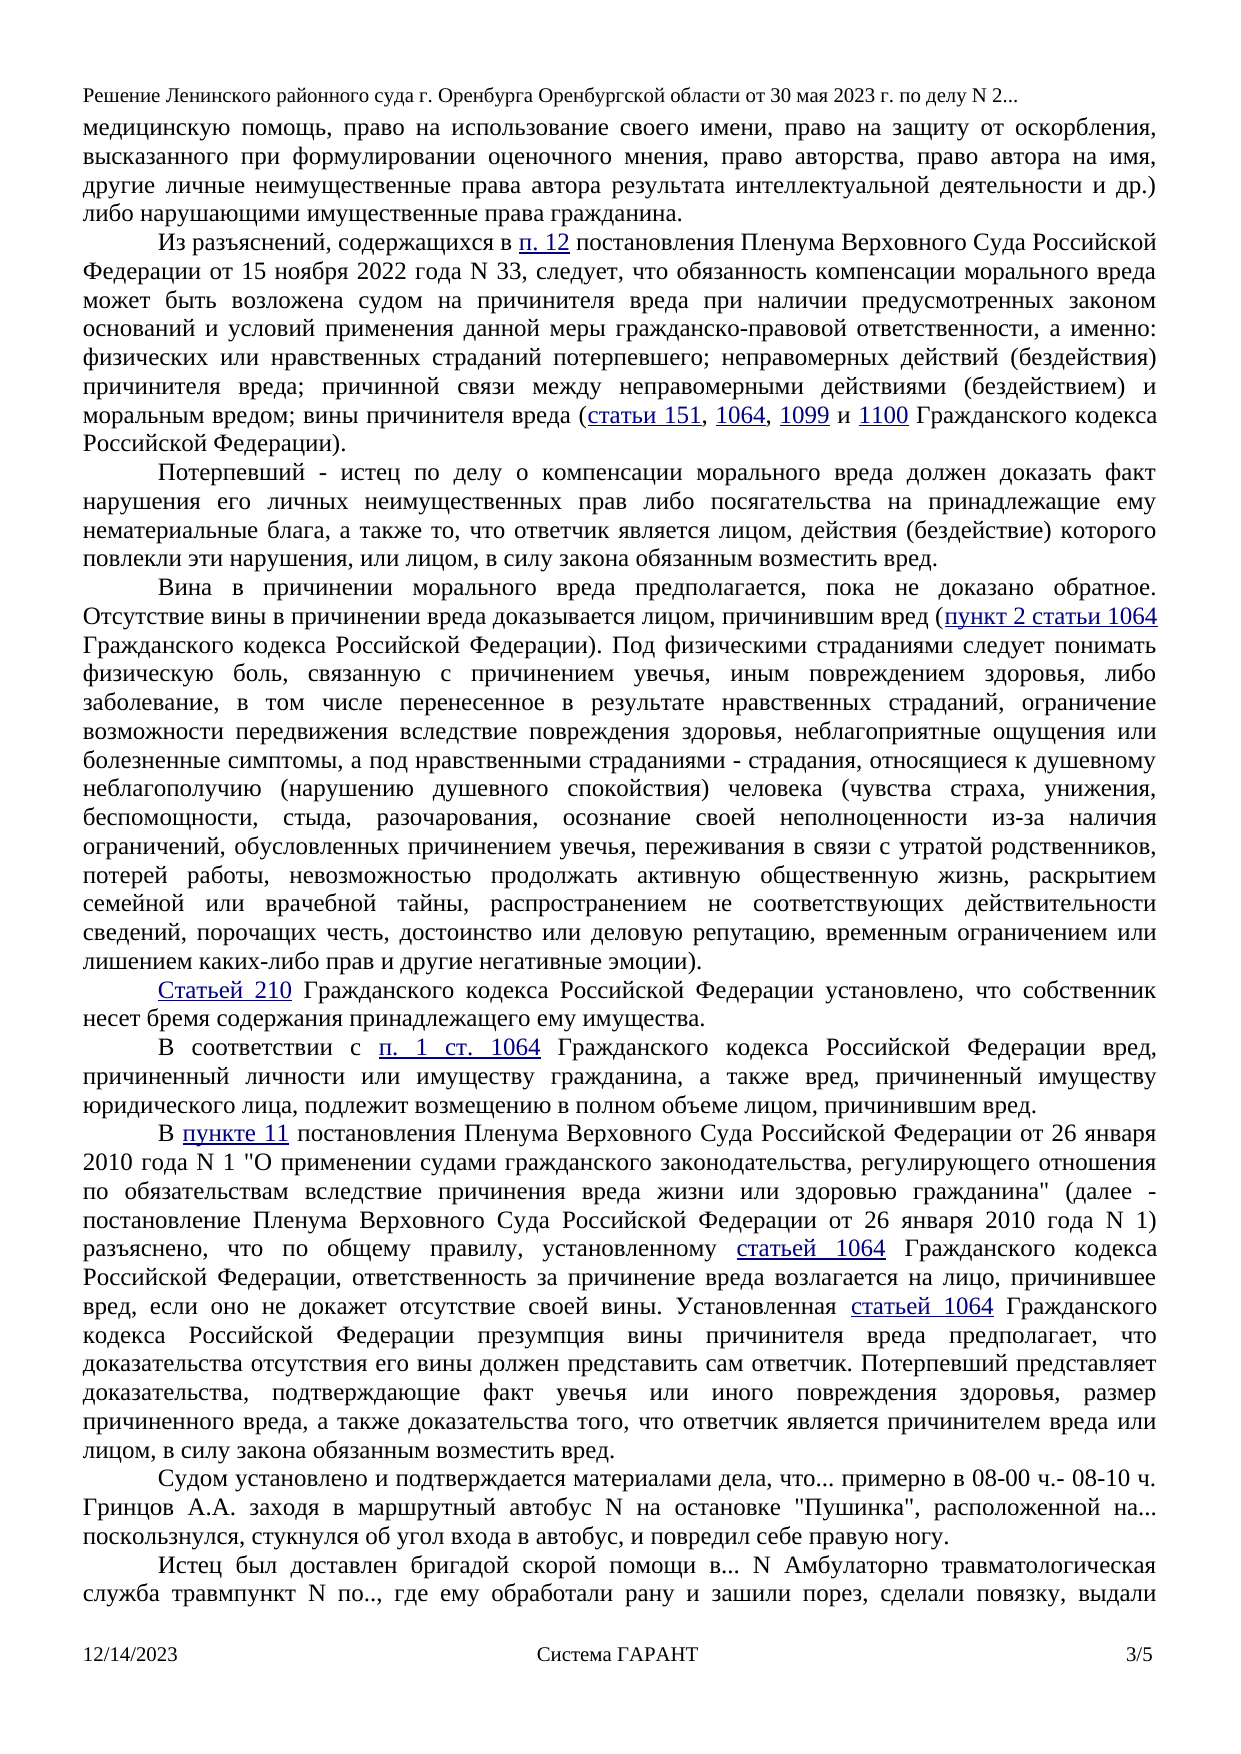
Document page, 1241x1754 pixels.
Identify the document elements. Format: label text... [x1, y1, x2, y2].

text В соответствии с п. 1 ст. 1064 Гражданского кодекса Российской Федерации вред, причиненный личности или имуществу гражданина, а также вред, причиненный имуществу юридического лица, подлежит возмещению в полном объеме лицом, причинившим вред. [83, 1032, 1157, 1118]
text медицинскую помощь, право на использование своего имени, право на защиту от оскорбления, высказанного при формулировании оценочного мнения, право авторства, право автора на имя, другие личные неимущественные права автора результата интеллектуальной деятельности и др.) либо нарушающими имущественные права гражданина. [83, 112, 1157, 227]
text В пункте 11 постановления Пленума Верховного Суда Российской Федерации от 26 января 2010 года N 1 "О применении судами гражданского законодательства, регулирующего отношения по обязательствам вследствие причинения вреда жизни или здоровью гражданина" (далее - постановление Пленума Верховного Суда Российской Федерации от 26 января 2010 года N 1) разъяснено, что по общему правилу, установленному статьей 1064 Гражданского кодекса Российской Федерации, ответственность за причинение вреда возлагается на лицо, причинившее вред, если оно не докажет отсутствие своей вины. Установленная статьей 1064 Гражданского кодекса Российской Федерации презумпция вины причинителя вреда предполагает, что доказательства отсутствия его вины должен представить сам ответчик. Потерпевший представляет доказательства, подтверждающие факт увечья или иного повреждения здоровья, размер причиненного вреда, а также доказательства того, что ответчик является причинителем вреда или лицом, в силу закона обязанным возместить вред. [83, 1118, 1157, 1463]
text Потерпевший - истец по делу о компенсации морального вреда должен доказать факт нарушения его личных неимущественных прав либо посягательства на принадлежащие ему нематериальные блага, а также то, что ответчик является лицом, действия (бездействие) которого повлекли эти нарушения, или лицом, в силу закона обязанным возместить вред. [83, 457, 1157, 572]
text Из разъяснений, содержащихся в п. 12 постановления Пленума Верховного Суда Российской Федерации от 15 ноября 2022 года N 33, следует, что обязанность компенсации морального вреда может быть возложена судом на причинителя вреда при наличии предусмотренных законом оснований и условий применения данной меры гражданско-правовой ответственности, а именно: физических или нравственных страданий потерпевшего; неправомерных действий (бездействия) причинителя вреда; причинной связи между неправомерными действиями (бездействием) и моральным вредом; вины причинителя вреда (статьи 151, 1064, 1099 и 1100 Гражданского кодекса Российской Федерации). [83, 227, 1157, 457]
text Вина в причинении морального вреда предполагается, пока не доказано обратное. Отсутствие вины в причинении вреда доказывается лицом, причинившим вред (пункт 2 статьи 1064 Гражданского кодекса Российской Федерации). Под физическими страданиями следует понимать физическую боль, связанную с причинением увечья, иным повреждением здоровья, либо заболевание, в том числе перенесенное в результате нравственных страданий, ограничение возможности передвижения вследствие повреждения здоровья, неблагоприятные ощущения или болезненные симптомы, а под нравственными страданиями - страдания, относящиеся к душевному неблагополучию (нарушению душевного спокойствия) человека (чувства страха, унижения, беспомощности, стыда, разочарования, осознание своей неполноценности из-за наличия ограничений, обусловленных причинением увечья, переживания в связи с утратой родственников, потерей работы, невозможностью продолжать активную общественную жизнь, раскрытием семейной или врачебной тайны, распространением не соответствующих действительности сведений, порочащих честь, достоинство или деловую репутацию, временным ограничением или лишением каких-либо прав и другие негативные эмоции). [83, 572, 1157, 975]
text Статьей 210 Гражданского кодекса Российской Федерации установлено, что собственник несет бремя содержания принадлежащего ему имущества. [83, 975, 1157, 1032]
text Истец был доставлен бригадой скорой помощи в... N Амбулаторно травматологическая служба травмпункт N по.., где ему обработали рану и зашили порез, сделали повязку, выдали [83, 1550, 1157, 1607]
text Судом установлено и подтверждается материалами дела, что... примерно в 08-00 ч.- 08-10 ч. Гринцов А.А. заходя в маршрутный автобус N на остановке "Пушинка", расположенной на... поскользнулся, стукнулся об угол входа в автобус, и повредил себе правую ногу. [83, 1463, 1157, 1550]
